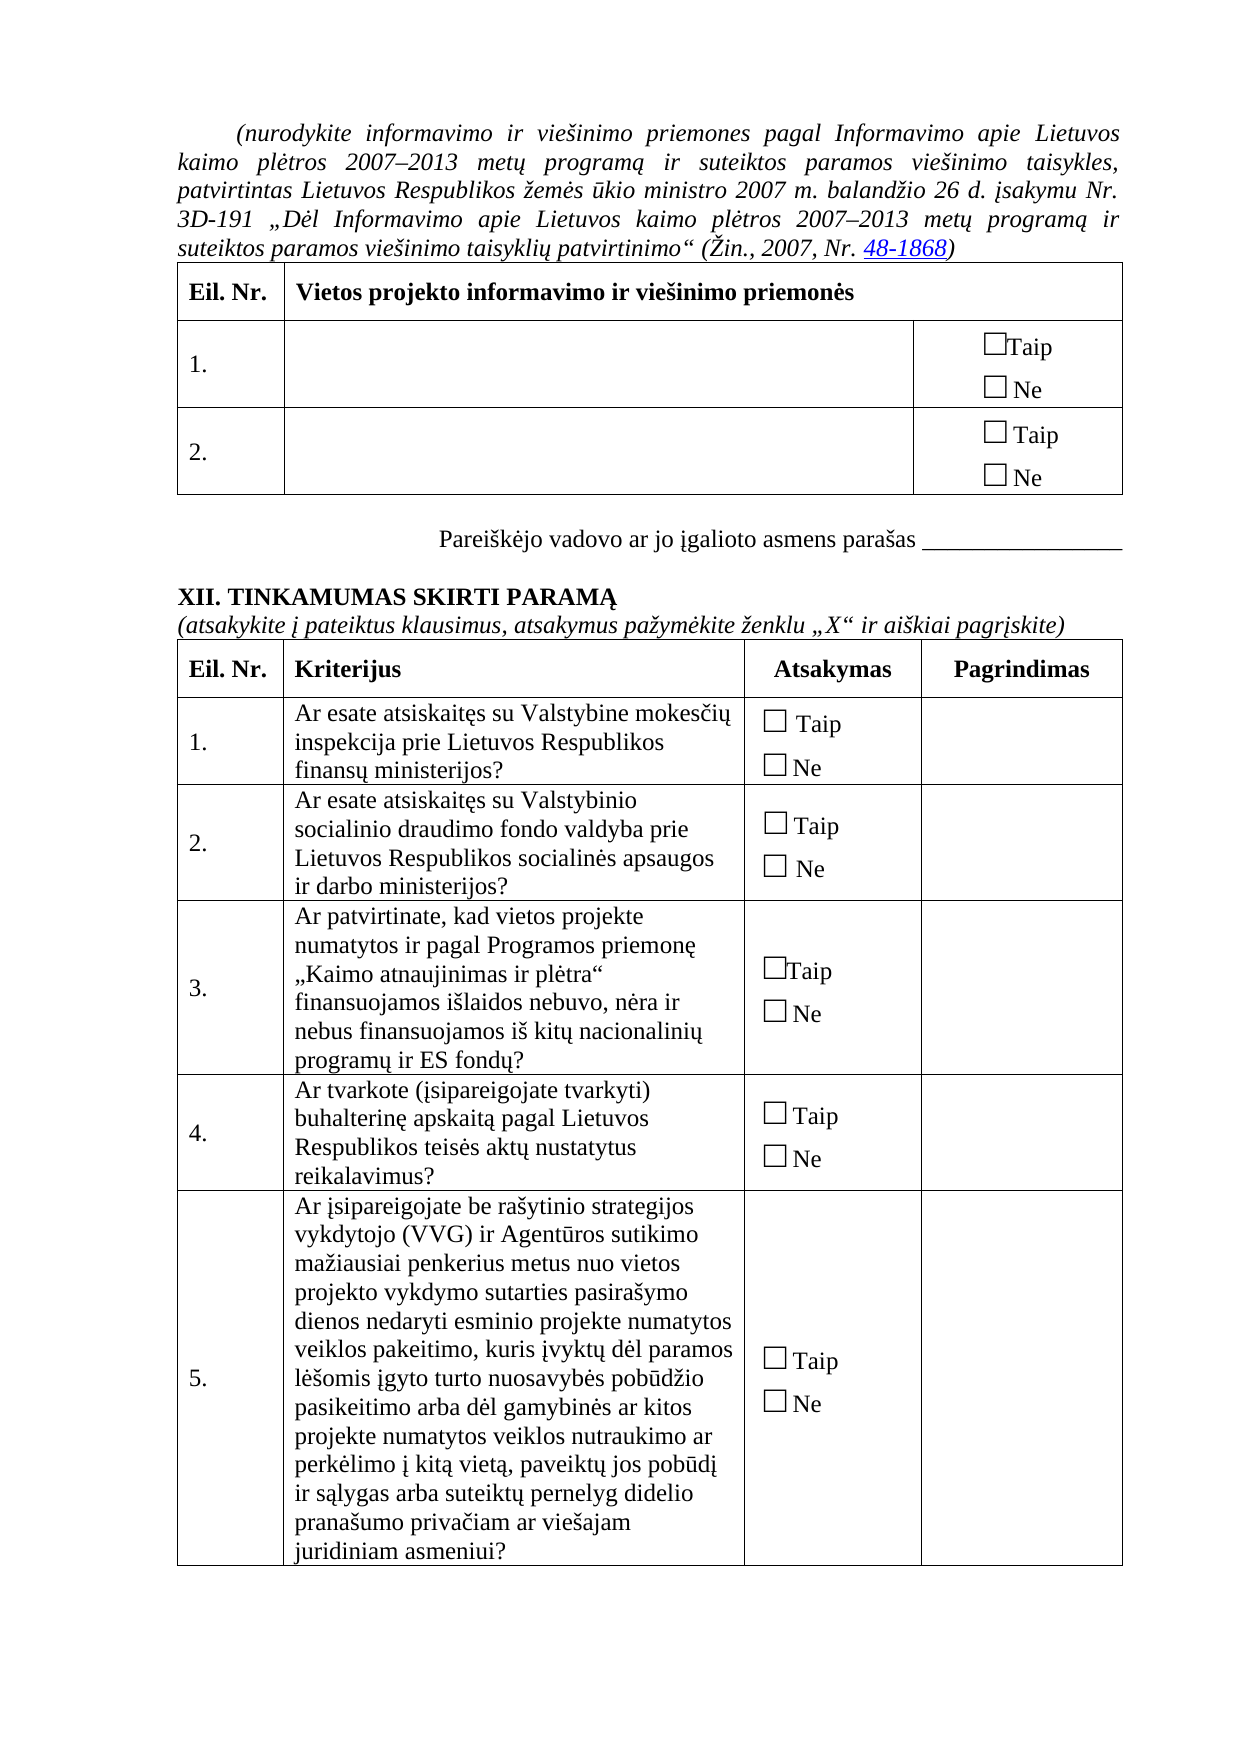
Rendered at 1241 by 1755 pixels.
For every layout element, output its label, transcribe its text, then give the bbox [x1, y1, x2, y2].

table_cell [922, 1075, 1122, 1190]
table_cell □Taip □ Ne [914, 321, 1122, 407]
table_cell Ar esate atsiskaitęs su Valstybine mokesčių inspekcija prie Lietuvos Respublikos finansų ministerijos? [284, 698, 744, 784]
table_cell 2. [178, 408, 284, 494]
table_cell 3. [178, 901, 283, 1074]
table_cell [922, 901, 1122, 1074]
text (nurodykite informavimo ir viešinimo priemones pagal Informavimo apie Lietuvos kaimo plėtros 2007–2013 metų programą ir suteiktos paramos viešinimo taisykles, patvirtintas Lietuvos Respublikos žemės ūkio ministro 2007 m. balandžio 26 d. įsakymu Nr. 3D-191 „Dėl Informavimo apie Lietuvos kaimo plėtros 2007–2013 metų programą ir suteiktos paramos viešinimo taisyklių patvirtinimo“ (Žin., 2007, Nr. 48-1868) [177, 118, 1122, 262]
table_cell 4. [178, 1075, 283, 1190]
table_cell □ Taip □ Ne [745, 1191, 921, 1564]
table_cell [922, 698, 1122, 784]
table_cell Ar tvarkote (įsipareigojate tvarkyti) buhalterinę apskaitą pagal Lietuvos Respublikos teisės aktų nustatytus reikalavimus? [284, 1075, 744, 1190]
table_cell □ Taip □ Ne [745, 698, 921, 784]
table_cell 1. [178, 698, 283, 784]
table_cell 5. [178, 1191, 283, 1564]
table_cell □ Taip □ Ne [914, 408, 1122, 494]
table_cell □ Taip □ Ne [745, 785, 921, 900]
text Pareiškėjo vadovo ar jo įgalioto asmens parašas ________________ [177, 524, 1122, 553]
table_cell [922, 1191, 1122, 1564]
table_cell Ar patvirtinate, kad vietos projekte numatytos ir pagal Programos priemonę „Kaimo atnaujinimas ir plėtra“ finansuojamos išlaidos nebuvo, nėra ir nebus finansuojamos iš kitų nacionalinių programų ir ES fondų? [284, 901, 744, 1074]
table_cell Ar esate atsiskaitęs su Valstybinio socialinio draudimo fondo valdyba prie Lietuvos Respublikos socialinės apsaugos ir darbo ministerijos? [284, 785, 744, 900]
table_header Pagrindimas [922, 640, 1122, 697]
table_header Kriterijus [284, 640, 744, 697]
table_cell 1. [178, 321, 284, 407]
table_cell 2. [178, 785, 283, 900]
table_cell Ar įsipareigojate be rašytinio strategijos vykdytojo (VVG) ir Agentūros sutikimo mažiausiai penkerius metus nuo vietos projekto vykdymo sutarties pasirašymo dienos nedaryti esminio projekte numatytos veiklos pakeitimo, kuris įvyktų dėl paramos lėšomis įgyto turto nuosavybės pobūdžio pasikeitimo arba dėl gamybinės ar kitos projekte numatytos veiklos nutraukimo ar perkėlimo į kitą vietą, paveiktų jos pobūdį ir sąlygas arba suteiktų pernelyg didelio pranašumo privačiam ar viešajam juridiniam asmeniui? [284, 1191, 744, 1564]
table_header Vietos projekto informavimo ir viešinimo priemonės [285, 263, 1122, 320]
text (atsakykite į pateiktus klausimus, atsakymus pažymėkite ženklu „X“ ir aiškiai pagrįskite) [177, 610, 1122, 639]
table_cell [285, 408, 913, 494]
text XII. TINKAMUMAS SKIRTI PARAMĄ [177, 582, 1122, 610]
table_header Atsakymas [745, 640, 921, 697]
table_cell □ Taip □ Ne [745, 1075, 921, 1190]
table_cell □Taip □ Ne [745, 901, 921, 1074]
table_header Eil. Nr. [178, 640, 283, 697]
table_cell [285, 321, 913, 407]
table_header Eil. Nr. [178, 263, 284, 320]
table_cell [922, 785, 1122, 900]
